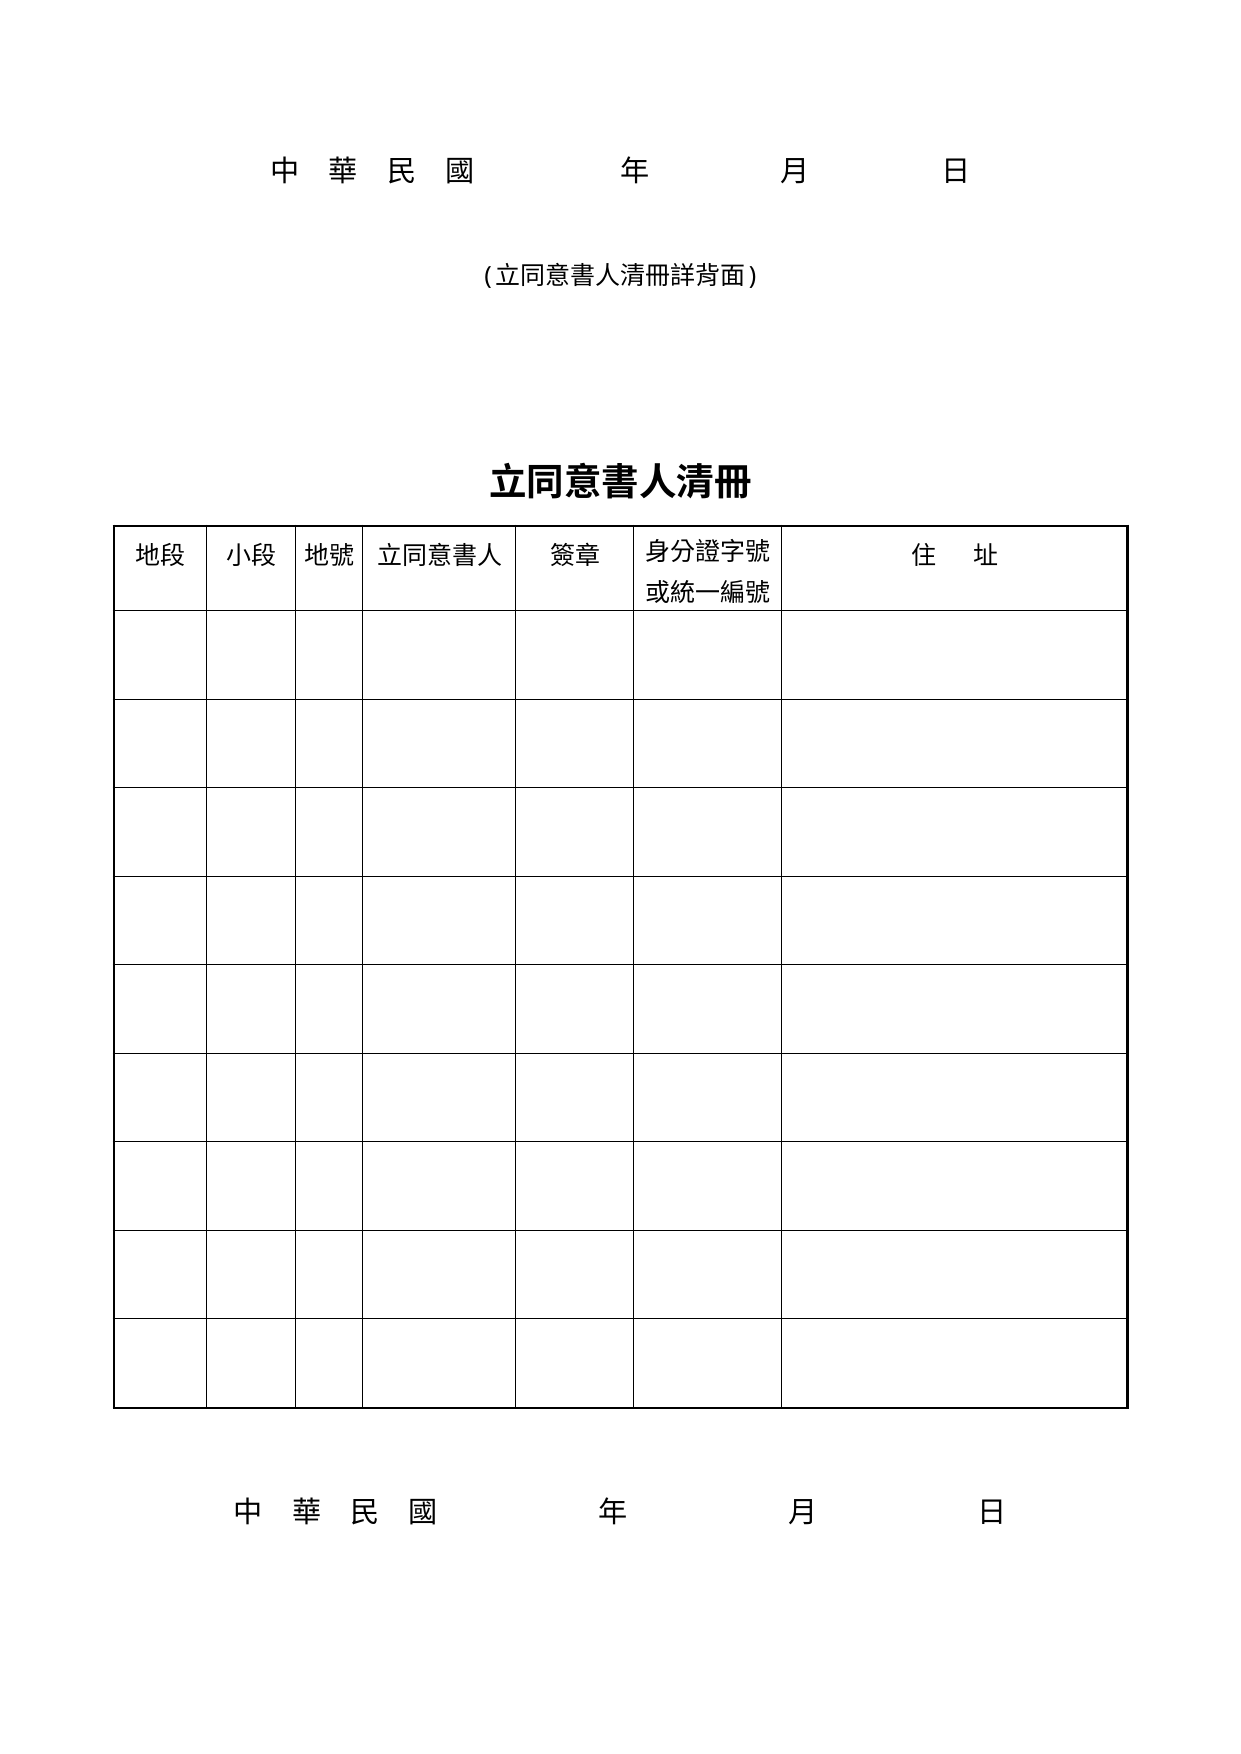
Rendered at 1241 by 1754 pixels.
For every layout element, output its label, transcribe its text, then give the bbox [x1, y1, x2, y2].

table_header 簽章 [516, 527, 633, 610]
table_cell [115, 877, 206, 964]
table_header 立同意書人 [363, 527, 515, 610]
table_cell [296, 877, 362, 964]
table_cell [363, 1142, 515, 1230]
table_cell [207, 700, 295, 787]
table_cell [516, 788, 633, 876]
table_cell [516, 1054, 633, 1141]
table_cell [516, 1231, 633, 1318]
table_cell [634, 1054, 781, 1141]
table_cell [115, 1319, 206, 1407]
table_cell [115, 1054, 206, 1141]
table_cell [115, 611, 206, 698]
table_cell [634, 1319, 781, 1407]
text 中 華 民 國 年 月 日 [118, 1488, 1122, 1531]
table_cell [115, 700, 206, 787]
text (立同意書人清冊詳背面) [118, 232, 1122, 294]
table_cell [782, 611, 1126, 698]
table_cell [363, 611, 515, 698]
table_cell [115, 1231, 206, 1318]
table_cell [296, 788, 362, 876]
table_cell [516, 1319, 633, 1407]
table_cell [115, 788, 206, 876]
table_header 地段 [115, 527, 206, 610]
table_cell [296, 700, 362, 787]
table_cell [296, 1319, 362, 1407]
table_cell [296, 611, 362, 698]
table_cell [207, 611, 295, 698]
table_cell [782, 1319, 1126, 1407]
table_cell [782, 700, 1126, 787]
table_cell [516, 611, 633, 698]
table_cell [516, 700, 633, 787]
table_cell [634, 1142, 781, 1230]
table_header 身分證字號或統一編號 [634, 527, 781, 610]
table_cell [363, 700, 515, 787]
table_cell [516, 1142, 633, 1230]
table_cell [634, 965, 781, 1053]
table_cell [296, 1142, 362, 1230]
table_cell [634, 788, 781, 876]
text 立同意書人清冊 [118, 451, 1122, 506]
text 中 華 民 國 年 月 日 [118, 127, 1122, 189]
table_header 小段 [207, 527, 295, 610]
table_header 地號 [296, 527, 362, 610]
table_cell [363, 877, 515, 964]
table_cell [782, 1142, 1126, 1230]
table_cell [207, 877, 295, 964]
table_cell [782, 1231, 1126, 1318]
table_cell [516, 877, 633, 964]
table_cell [115, 1142, 206, 1230]
table_cell [207, 1319, 295, 1407]
table_cell [782, 1054, 1126, 1141]
table_cell [363, 1231, 515, 1318]
table_cell [782, 877, 1126, 964]
table_cell [782, 965, 1126, 1053]
table_cell [634, 1231, 781, 1318]
table_cell [634, 611, 781, 698]
table_cell [516, 965, 633, 1053]
table_cell [363, 788, 515, 876]
table_cell [363, 965, 515, 1053]
table_cell [296, 1054, 362, 1141]
table_cell [782, 788, 1126, 876]
table_cell [207, 1142, 295, 1230]
table_header 住 址 [782, 527, 1126, 610]
table_cell [634, 700, 781, 787]
table_cell [363, 1054, 515, 1141]
table_cell [207, 965, 295, 1053]
table_cell [207, 788, 295, 876]
table_cell [207, 1231, 295, 1318]
table_cell [296, 1231, 362, 1318]
table_cell [207, 1054, 295, 1141]
table_cell [634, 877, 781, 964]
table_cell [296, 965, 362, 1053]
table_cell [115, 965, 206, 1053]
table_cell [363, 1319, 515, 1407]
